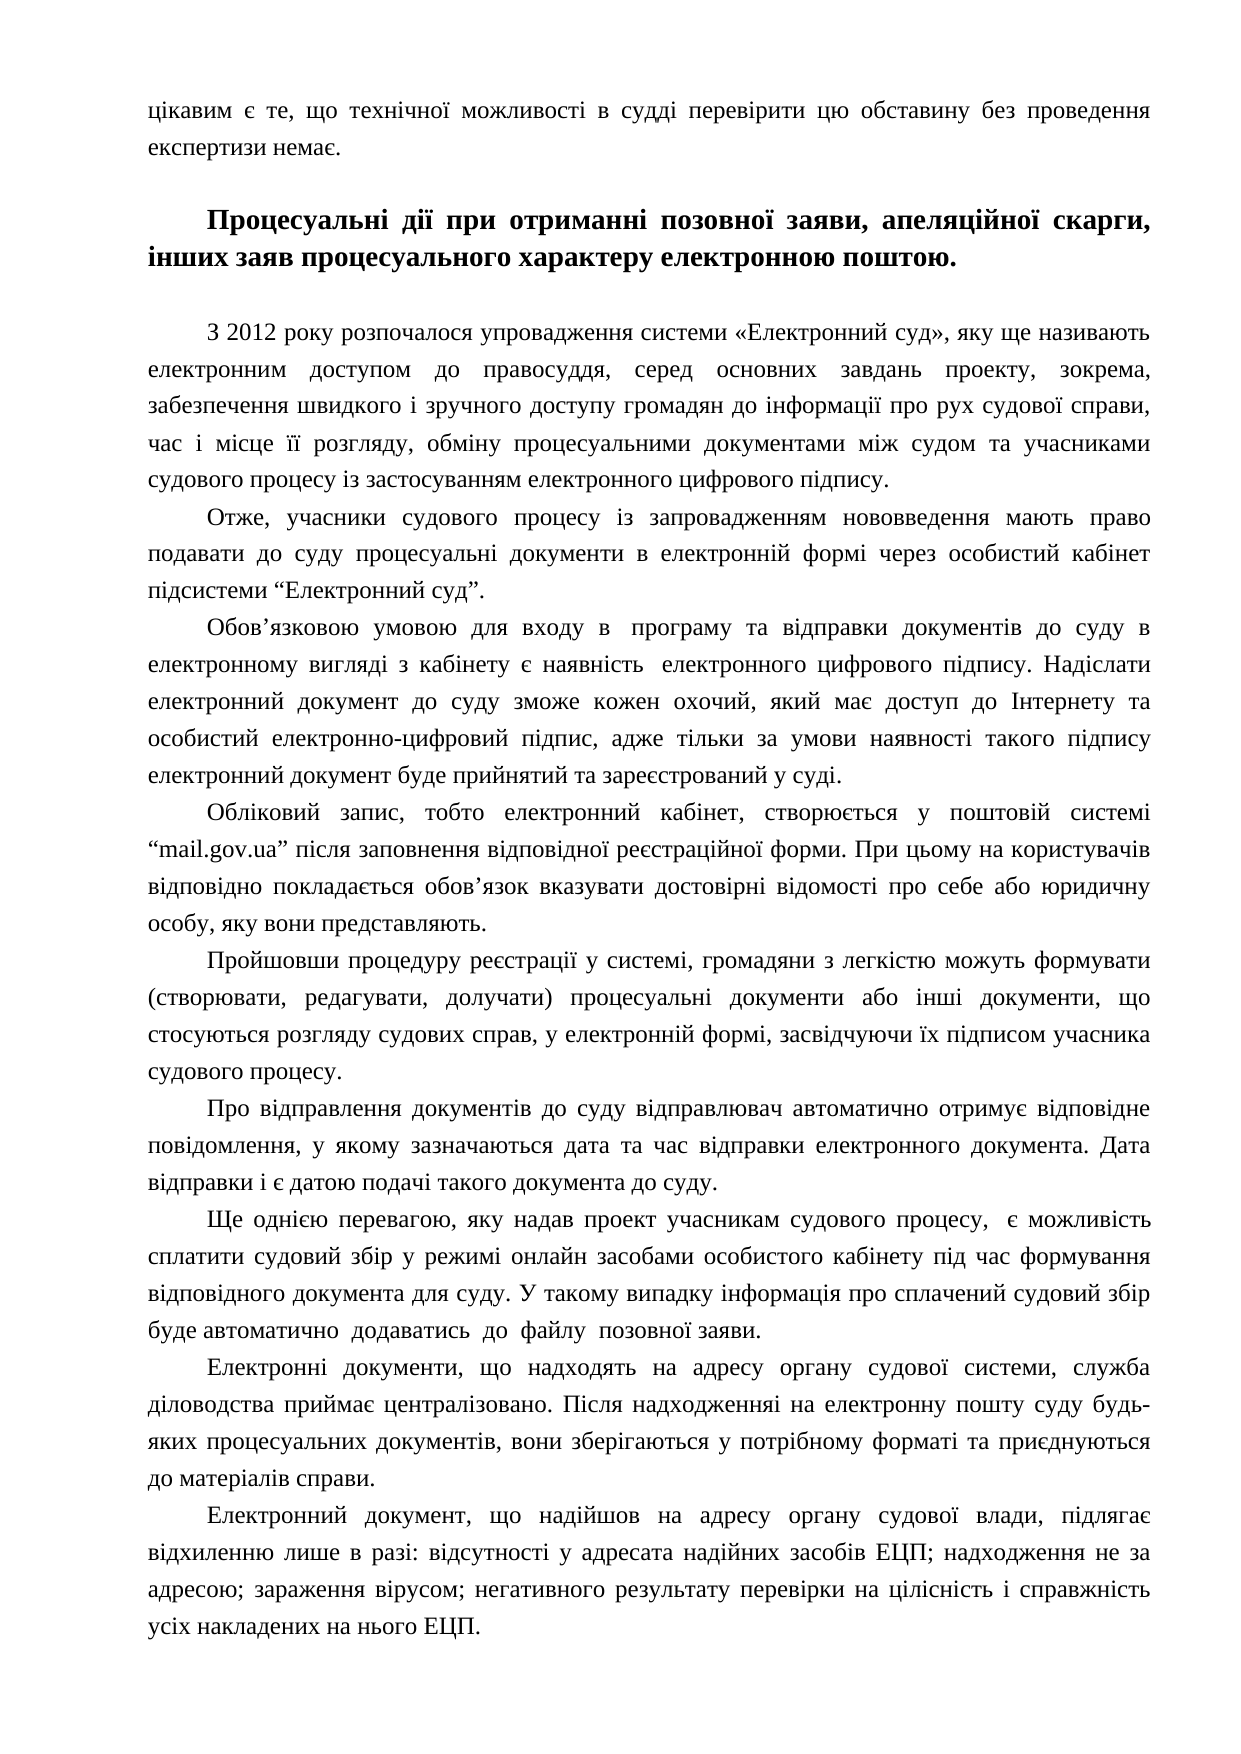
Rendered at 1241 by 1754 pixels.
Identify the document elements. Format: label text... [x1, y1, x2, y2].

text Ще однією перевагою, яку надав проект учасникам судового процесу, є можливість сплатити судовий збір у режимі онлайн засобами особистого кабінету під час формування відповідного документа для суду. У такому випадку інформація про сплачений судовий збір буде автоматично додаватись до файлу позовної заяви. [148, 1198, 1152, 1346]
text цікавим є те, що технічної можливості в судді перевірити цю обставину без проведення експертизи немає. [148, 88, 1152, 162]
text Обов’язковою умовою для входу в програму та відправки документів до суду в електронному вигляді з кабінету є наявність електронного цифрового підпису. Надіслати електронний документ до суду зможе кожен охочий, який має доступ до Інтернету та особистий електронно-цифровий підпис, адже тільки за умови наявності такого підпису електронний документ буде прийнятий та зареєстрований у суді. [148, 606, 1152, 791]
text Електронний документ, що надійшов на адресу органу судової влади, підлягає відхиленню лише в разі: відсутності у адресата надійних засобів ЕЦП; надходження не за адресою; зараження вірусом; негативного результату перевірки на цілісність і справжність усіх накладених на нього ЕЦП. [148, 1494, 1152, 1642]
text Обліковий запис, тобто електронний кабінет, створюється у поштовій системі “mail.gov.ua” після заповнення відповідної реєстраційної форми. При цьому на користувачів відповідно покладається обов’язок вказувати достовірні відомості про себе або юридичну особу, яку вони представляють. [148, 791, 1152, 939]
text Процесуальні дії при отриманні позовної заяви, апеляційної скарги, інших заяв процесуального характеру електронною поштою. [148, 199, 1152, 273]
text Про відправлення документів до суду відправлювач автоматично отримує відповідне повідомлення, у якому зазначаються дата та час відправки електронного документа. Дата відправки і є датою подачі такого документа до суду. [148, 1087, 1152, 1198]
text Пройшовши процедуру реєстрації у системі, громадяни з легкістю можуть формувати (створювати, редагувати, долучати) процесуальні документи або інші документи, що стосуються розгляду судових справ, у електронній формі, засвідчуючи їх підписом учасника судового процесу. [148, 939, 1152, 1087]
text З 2012 року розпочалося упровадження системи «Електронний суд», яку ще називають електронним доступом до правосуддя, серед основних завдань проекту, зокрема, забезпечення швидкого і зручного доступу громадян до інформації про рух судової справи, час і місце її розгляду, обміну процесуальними документами між судом та учасниками судового процесу із застосуванням електронного цифрового підпису. [148, 310, 1152, 495]
text Отже, учасники судового процесу із запровадженням нововведення мають право подавати до суду процесуальні документи в електронній формі через особистий кабінет підсистеми “Електронний суд”. [148, 495, 1152, 606]
text Електронні документи, що надходять на адресу органу судової системи, служба діловодства приймає централізовано. Після надходженняі на електронну пошту суду будь-яких процесуальних документів, вони зберігаються у потрібному форматі та приєднуються до матеріалів справи. [148, 1346, 1152, 1494]
